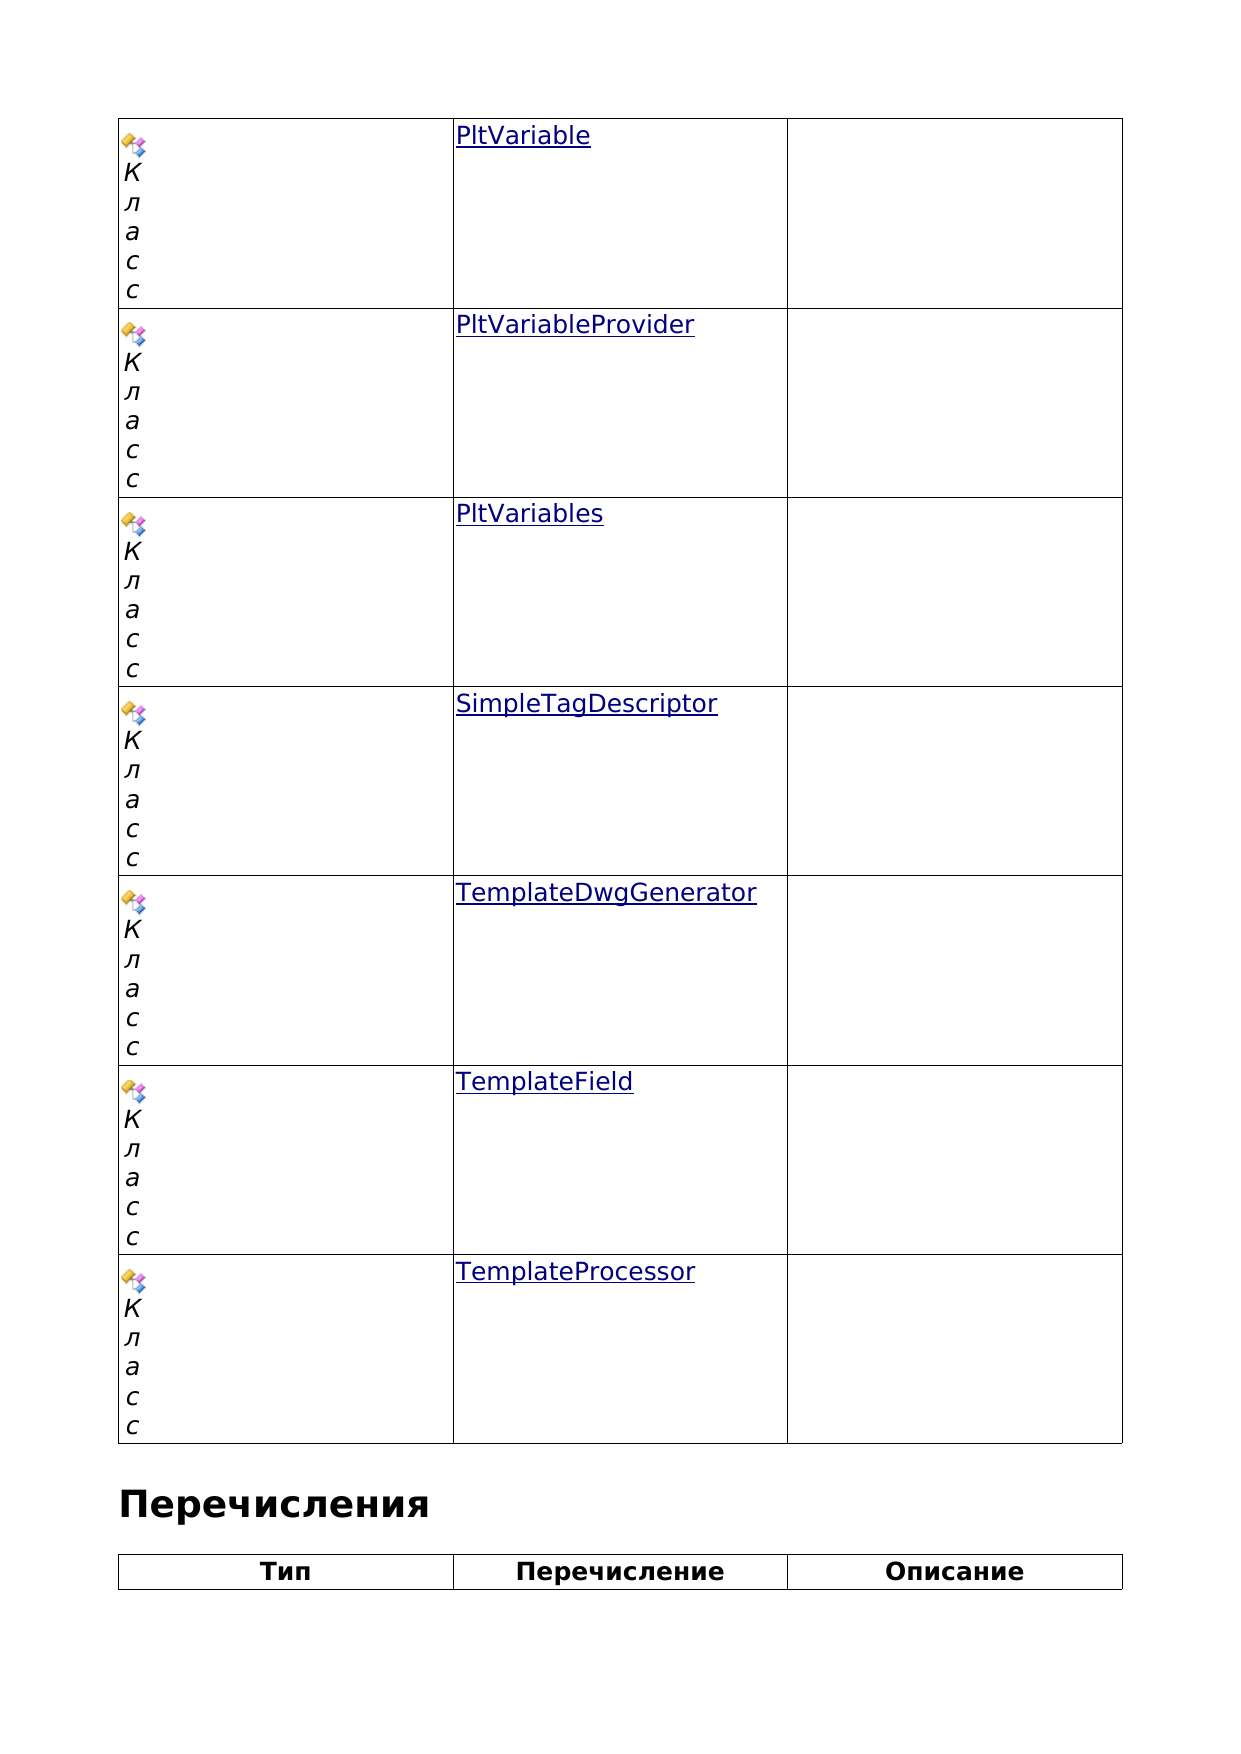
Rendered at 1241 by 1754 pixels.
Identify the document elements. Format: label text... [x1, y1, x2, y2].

table_cell [119, 119, 453, 307]
table_cell PltVariables [454, 498, 787, 686]
table_cell [119, 309, 453, 497]
table_cell PltVariableProvider [454, 309, 787, 497]
table_cell TemplateDwgGenerator [454, 876, 787, 1064]
table_cell [788, 1255, 1122, 1443]
table_header Перечисление [454, 1555, 787, 1589]
table_cell [788, 1066, 1122, 1254]
table_cell [788, 687, 1122, 875]
table_cell [119, 1255, 453, 1443]
table_cell [119, 498, 453, 686]
table_cell TemplateProcessor [454, 1255, 787, 1443]
table_cell [788, 309, 1122, 497]
picture [121, 322, 147, 348]
picture [121, 133, 147, 159]
table_cell [788, 876, 1122, 1064]
picture [121, 512, 147, 538]
table_cell TemplateField [454, 1066, 787, 1254]
table_cell [119, 876, 453, 1064]
table_cell [788, 119, 1122, 307]
picture [121, 890, 147, 916]
table_cell [788, 498, 1122, 686]
subtitle Перечисления [118, 1483, 1122, 1527]
picture [121, 1080, 147, 1105]
table_cell [119, 1066, 453, 1254]
picture [121, 701, 147, 727]
table_header Тип [119, 1555, 453, 1589]
table_cell PltVariable [454, 119, 787, 307]
table_header Описание [788, 1555, 1122, 1589]
picture [121, 1269, 147, 1295]
table_cell [119, 687, 453, 875]
table_cell SimpleTagDescriptor [454, 687, 787, 875]
